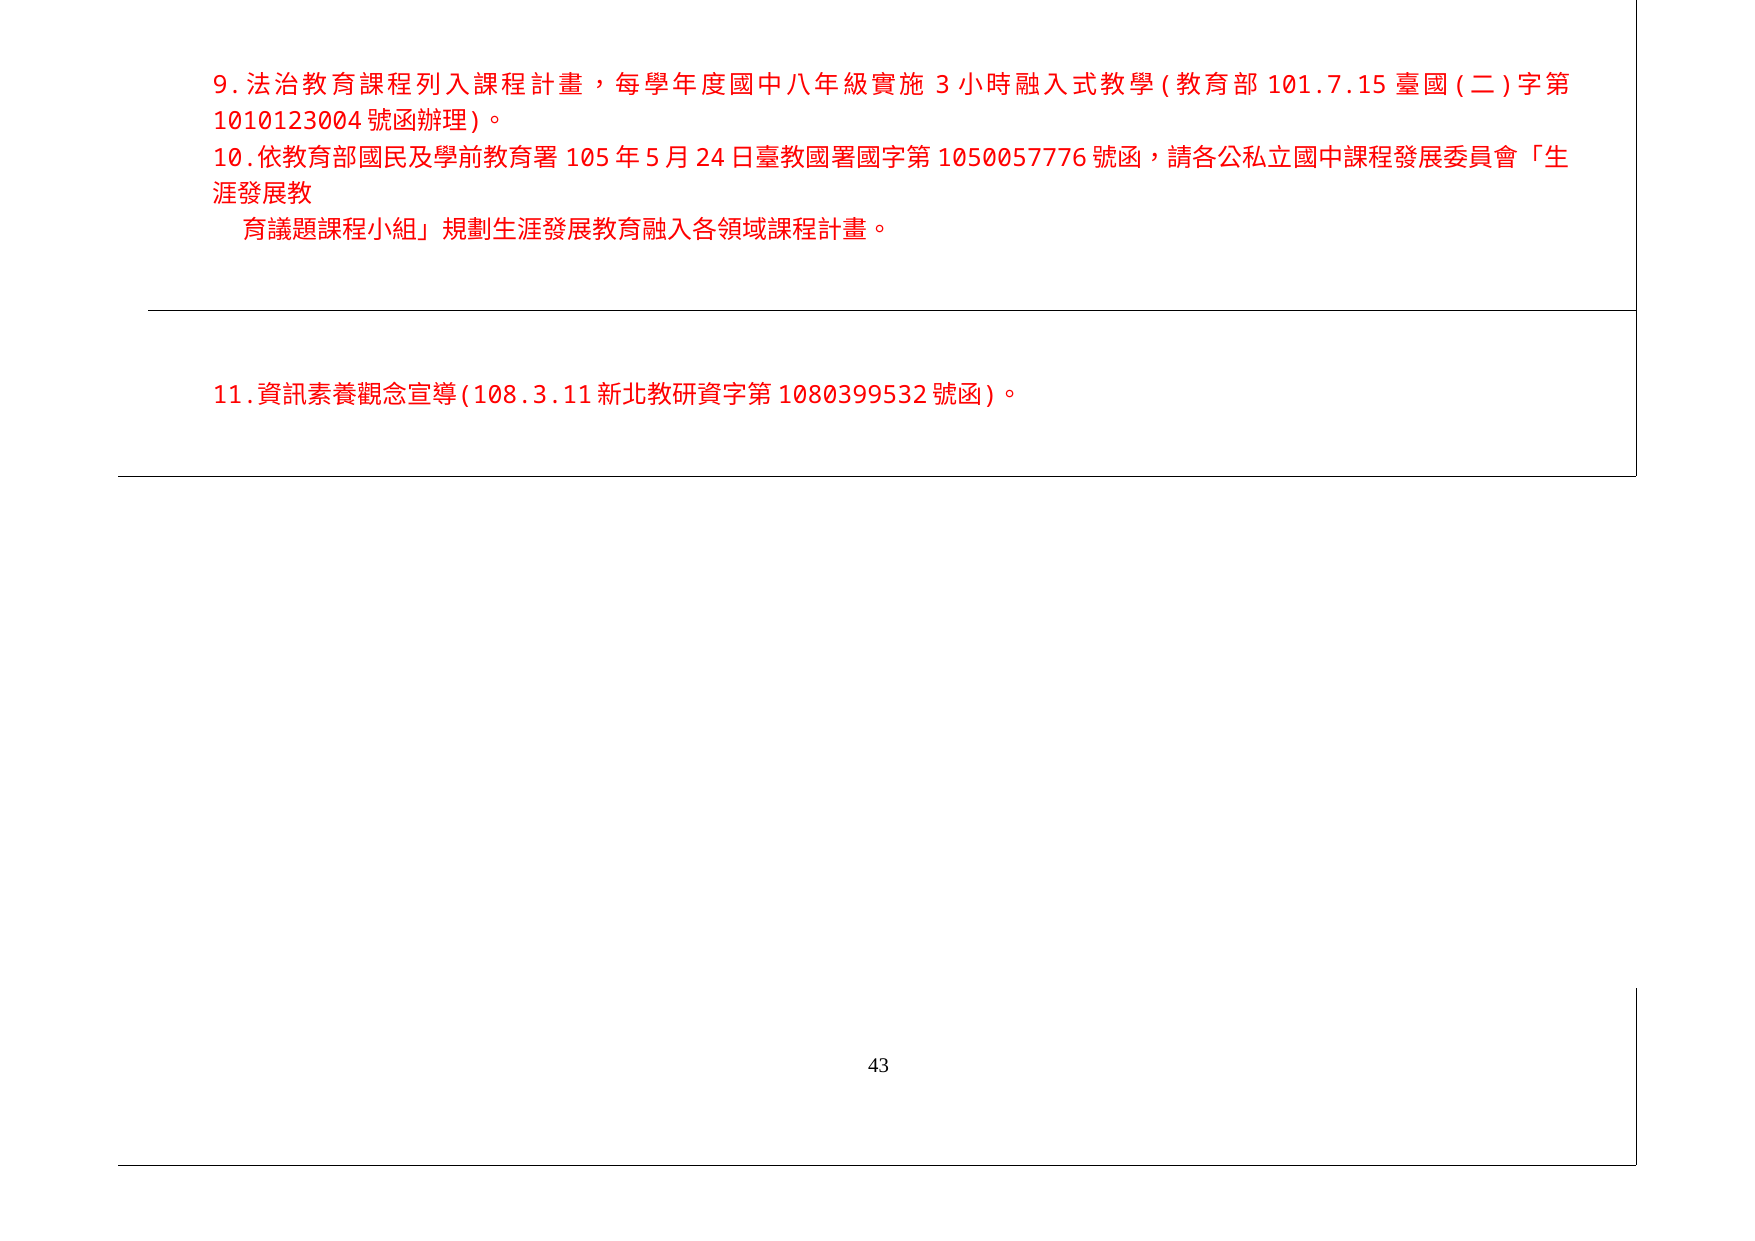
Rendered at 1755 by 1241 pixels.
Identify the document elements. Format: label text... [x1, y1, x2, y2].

text 9.法治教育課程列入課程計畫，每學年度國中八年級實施3小時融入式教學(教育部101.7.15臺國(二)字第1010123004號函辦理)。 [148, 0, 1636, 137]
text 11.資訊素養觀念宣導(108.3.11新北教研資字第1080399532號函)。 [118, 310, 1636, 476]
text 10.依教育部國民及學前教育署105年5月24日臺教國署國字第1050057776號函，請各公私立國中課程發展委員會「生涯發展教 [148, 137, 1636, 209]
text 育議題課程小組」規劃生涯發展教育融入各領域課程計畫。 [148, 209, 1636, 310]
